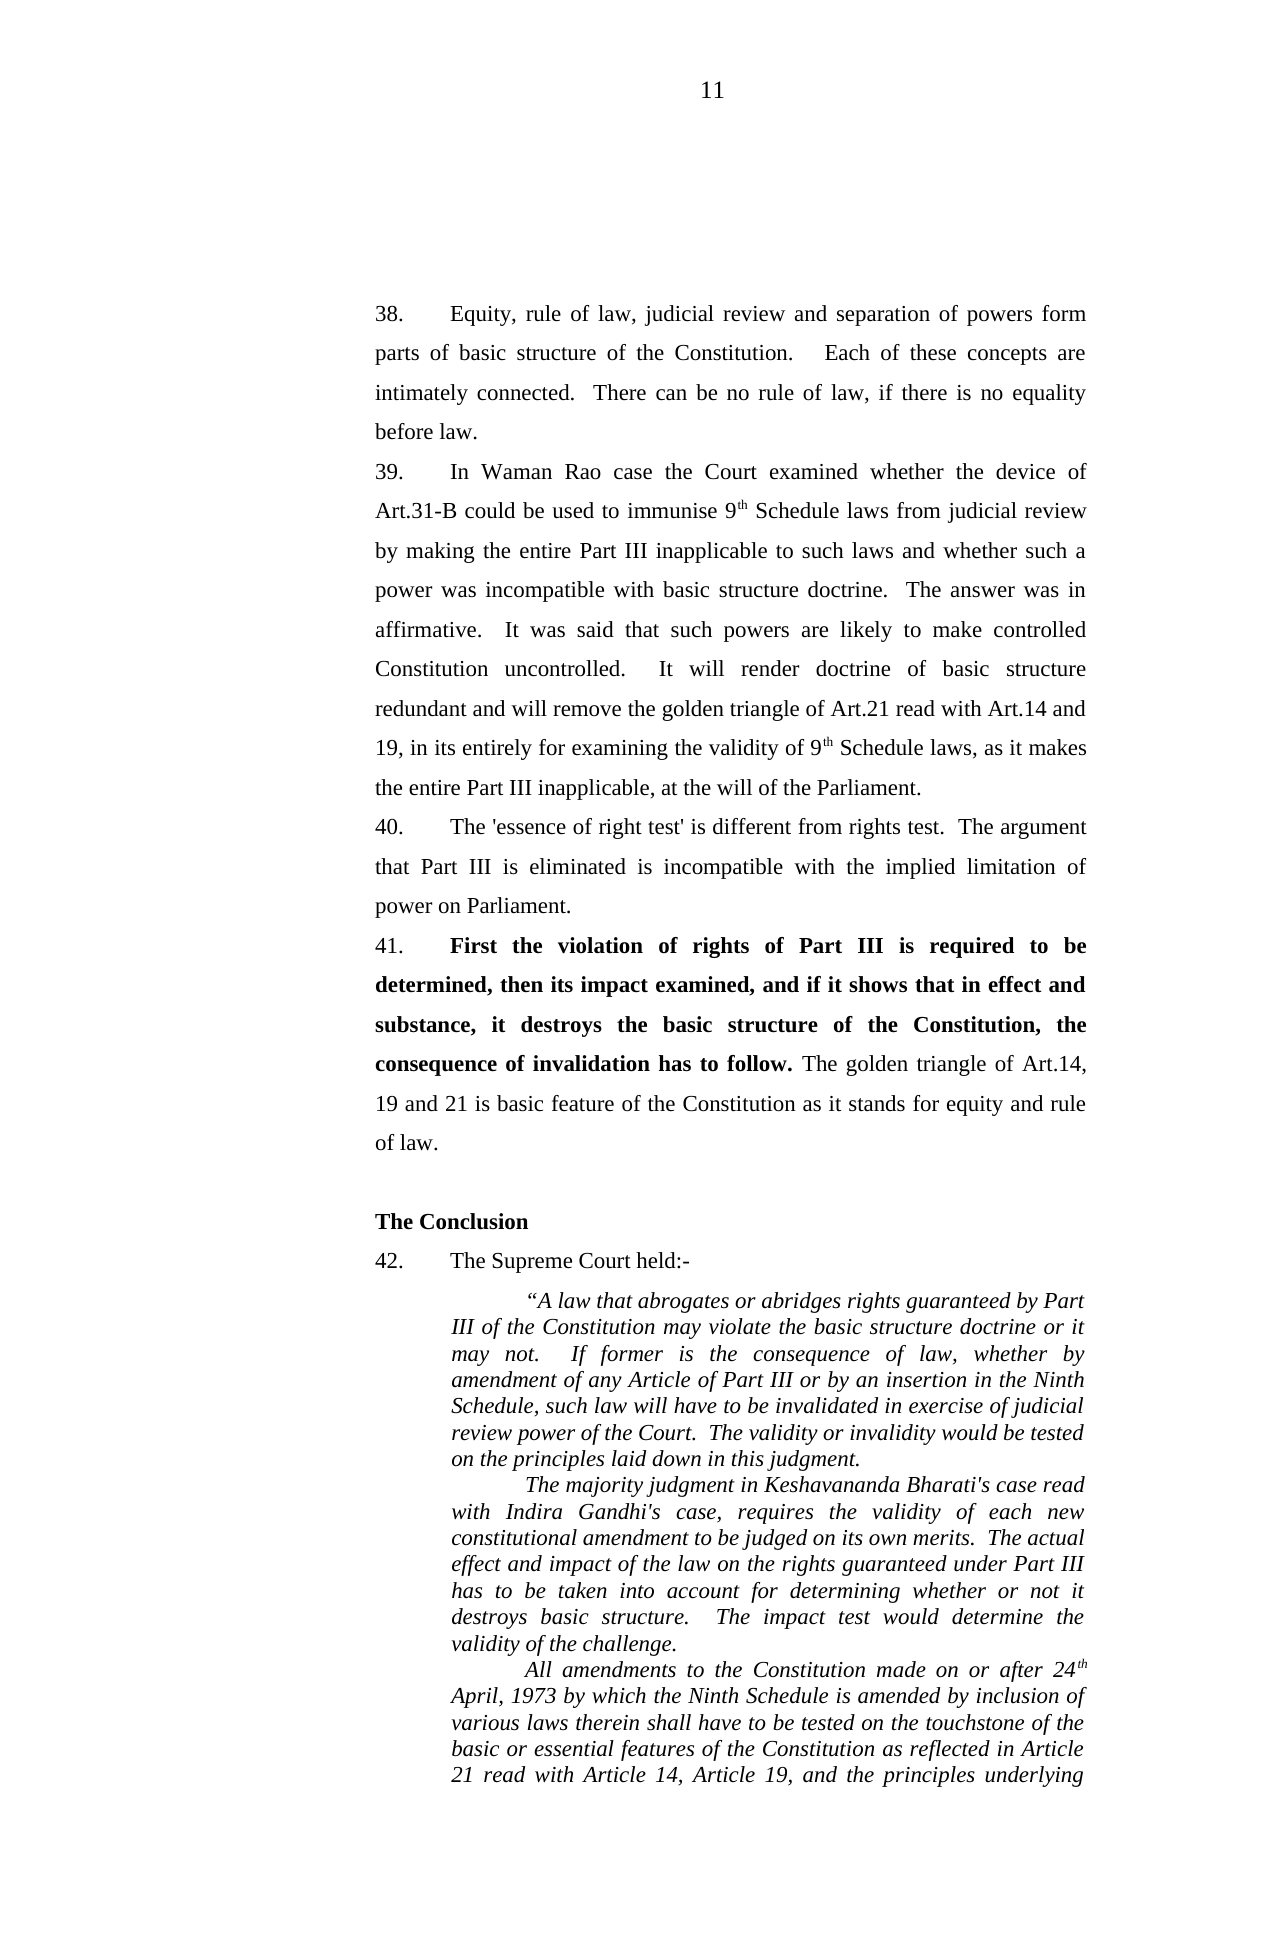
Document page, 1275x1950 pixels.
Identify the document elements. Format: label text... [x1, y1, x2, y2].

text 40. The 'essence of right test' is different from rights test. The argument that Part III is eliminated is incompatible with the implied limitation of power on Parliament. [375, 813, 1087, 918]
text 41. First the violation of rights of Part III is required to be determined, then its impact examined, and if it shows that in effect and substance, it destroys the basic structure of the Constitution, the consequence of invalidation has to follow. The golden triangle of Art.14, 19 and 21 is basic feature of the Constitution as it stands for equity and rule of law. [375, 932, 1087, 1155]
text “A law that abrogates or abridges rights guaranteed by Part III of the Constitution may violate the basic structure doctrine or it may not. If former is the consequence of law, whether by amendment of any Article of Part III or by an insertion in the Ninth Schedule, such law will have to be invalidated in exercise of judicial review power of the Court. The validity or invalidity would be tested on the principles laid down in this judgment. [451, 1287, 1087, 1471]
text 42. The Supreme Court held:- [375, 1247, 1087, 1274]
text The Conclusion [375, 1208, 1087, 1234]
text 38. Equity, rule of law, judicial review and separation of powers form parts of basic structure of the Constitution. Each of these concepts are intimately connected. There can be no rule of law, if there is no equality before law. [375, 300, 1087, 445]
text The majority judgment in Keshavananda Bharati's case read with Indira Gandhi's case, requires the validity of each new constitutional amendment to be judged on its own merits. The actual effect and impact of the law on the rights guaranteed under Part III has to be taken into account for determining whether or not it destroys basic structure. The impact test would determine the validity of the challenge. [451, 1471, 1087, 1656]
text All amendments to the Constitution made on or after 24th April, 1973 by which the Ninth Schedule is amended by inclusion of various laws therein shall have to be tested on the touchstone of the basic or essential features of the Constitution as reflected in Article 21 read with Article 14, Article 19, and the principles underlying [451, 1656, 1087, 1788]
text 39. In Waman Rao case the Court examined whether the device of Art.31-B could be used to immunise 9th Schedule laws from judicial review by making the entire Part III inapplicable to such laws and whether such a power was incompatible with basic structure doctrine. The answer was in affirmative. It was said that such powers are likely to make controlled Constitution uncontrolled. It will render doctrine of basic structure redundant and will remove the golden triangle of Art.21 read with Art.14 and 19, in its entirely for examining the validity of 9th Schedule laws, as it makes the entire Part III inapplicable, at the will of the Parliament. [375, 458, 1087, 800]
